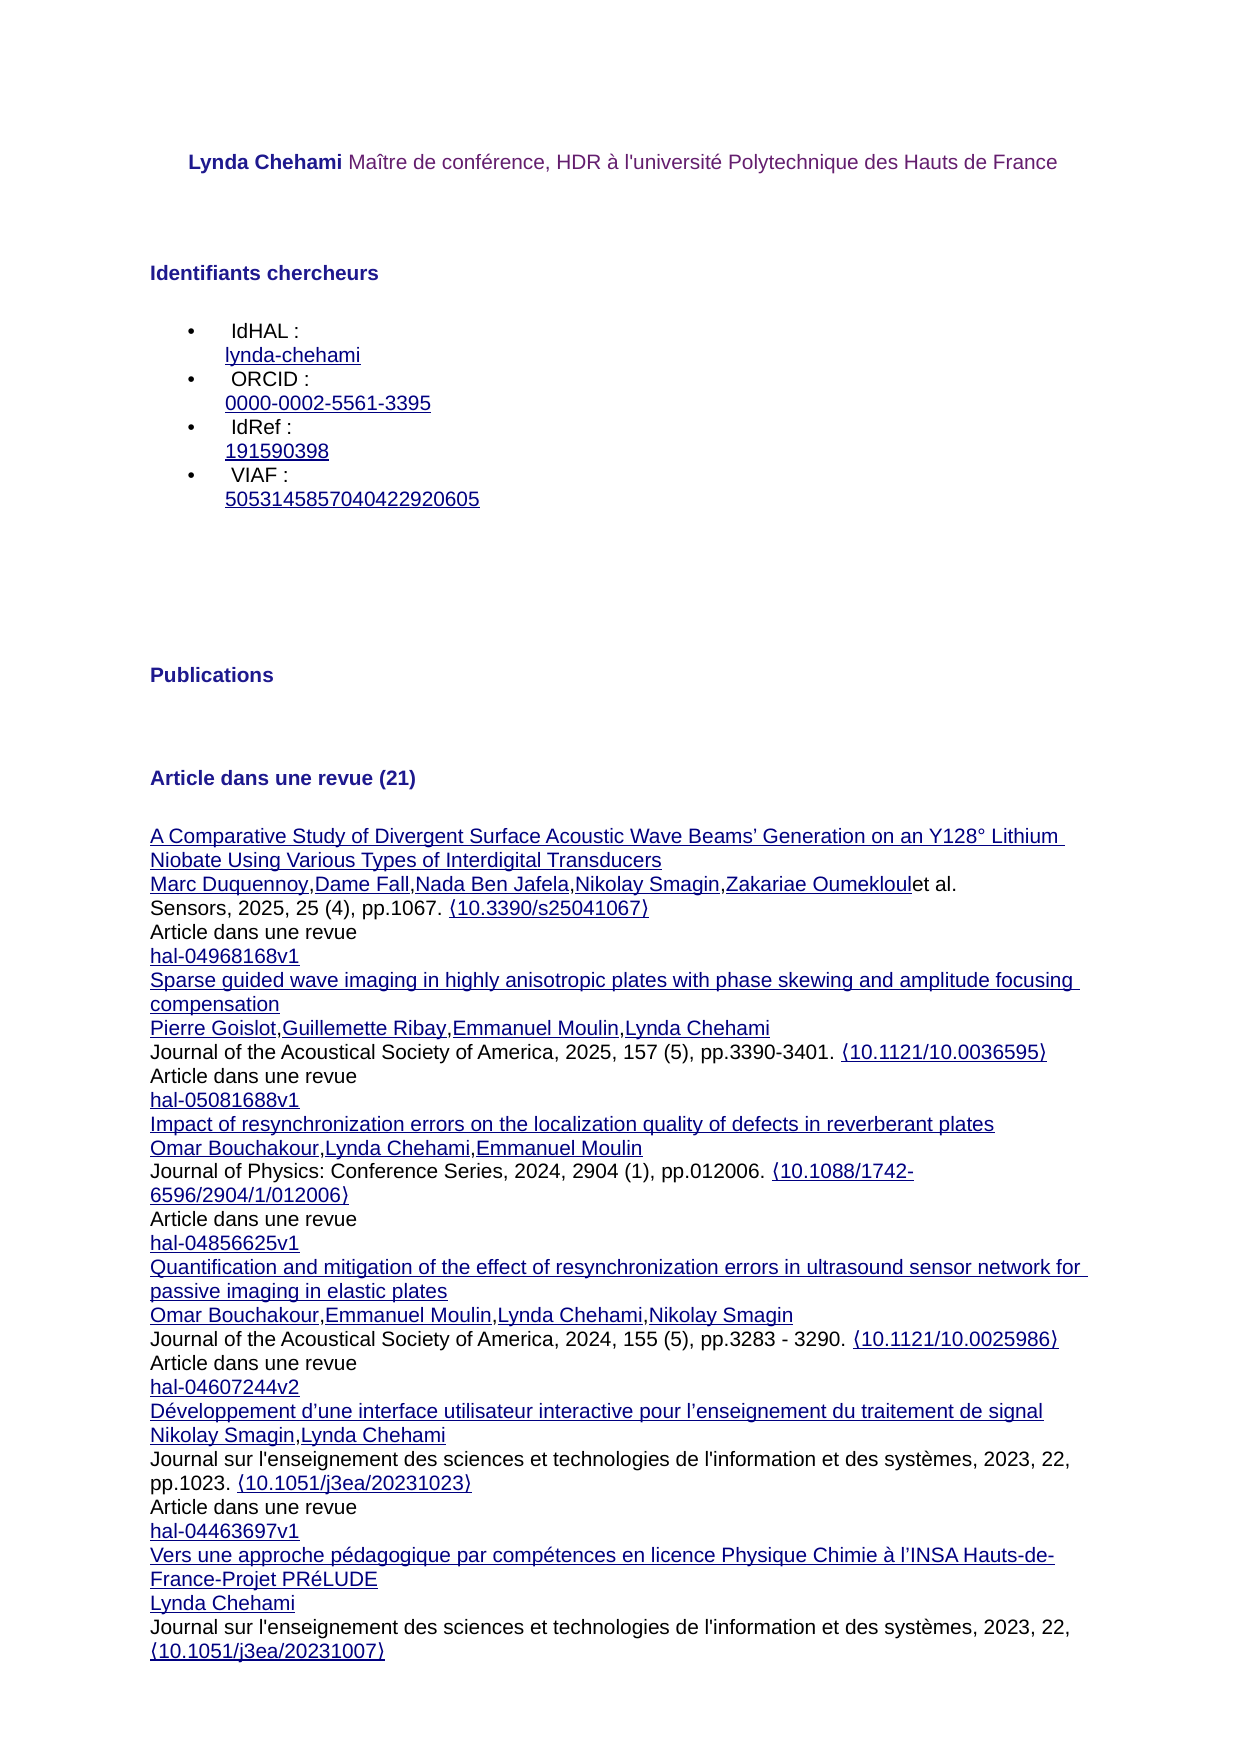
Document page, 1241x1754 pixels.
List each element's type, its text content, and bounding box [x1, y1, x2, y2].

table_header A Comparative Study of Divergent Surface Acoustic Wave Beams’ Generation on an Y128° Lithium Niobate Using Various Types of Interdigital Transducers Marc Duquennoy,Dame Fall,Nada Ben Jafela,Nikolay Smagin,Zakariae Oumekloulet al. Sensors, 2025, 25 (4), pp.1067. ⟨10.3390/s25041067⟩ Article dans une revue hal-04968168v1 [150, 824, 1090, 968]
list IdHAL : [187, 319, 1090, 343]
table_cell Quantification and mitigation of the effect of resynchronization errors in ultrasound sensor network for passive imaging in elastic plates Omar Bouchakour,Emmanuel Moulin,Lynda Chehami,Nikolay Smagin Journal of the Acoustical Society of America, 2024, 155 (5), pp.3283 - 3290. ⟨10.1121/10.0025986⟩ Article dans une revue hal-04607244v2 [150, 1255, 1090, 1399]
list VIAF : [187, 462, 1090, 486]
table_cell Vers une approche pédagogique par compétences en licence Physique Chimie à l’INSA Hauts-de-France-Projet PRéLUDE Lynda Chehami Journal sur l'enseignement des sciences et technologies de l'information et des systèmes, 2023, 22, ⟨10.1051/j3ea/20231007⟩ [150, 1543, 1090, 1662]
subtitle Identifiants chercheurs [150, 260, 1090, 284]
subtitle Publications [150, 662, 1090, 686]
subtitle Article dans une revue (21) [150, 766, 1090, 789]
table_cell Sparse guided wave imaging in highly anisotropic plates with phase skewing and amplitude focusing compensation Pierre Goislot,Guillemette Ribay,Emmanuel Moulin,Lynda Chehami Journal of the Acoustical Society of America, 2025, 157 (5), pp.3390-3401. ⟨10.1121/10.0036595⟩ Article dans une revue hal-05081688v1 [150, 968, 1090, 1111]
list IdRef : [187, 414, 1090, 438]
list 191590398 [187, 438, 1090, 462]
table_cell Impact of resynchronization errors on the localization quality of defects in reverberant plates Omar Bouchakour,Lynda Chehami,Emmanuel Moulin Journal of Physics: Conference Series, 2024, 2904 (1), pp.012006. ⟨10.1088/1742-6596/2904/1/012006⟩ Article dans une revue hal-04856625v1 [150, 1111, 1090, 1255]
table_cell Développement d’une interface utilisateur interactive pour l’enseignement du traitement de signal Nikolay Smagin,Lynda Chehami Journal sur l'enseignement des sciences et technologies de l'information et des systèmes, 2023, 22, pp.1023. ⟨10.1051/j3ea/20231023⟩ Article dans une revue hal-04463697v1 [150, 1399, 1090, 1543]
list 5053145857040422920605 [187, 486, 1090, 510]
list lynda-chehami [187, 343, 1090, 367]
list ORCID : [187, 367, 1090, 391]
subtitle Lynda Chehami Maître de conférence, HDR à l'université Polytechnique des Hauts de France [150, 150, 1090, 174]
list 0000-0002-5561-3395 [187, 391, 1090, 414]
